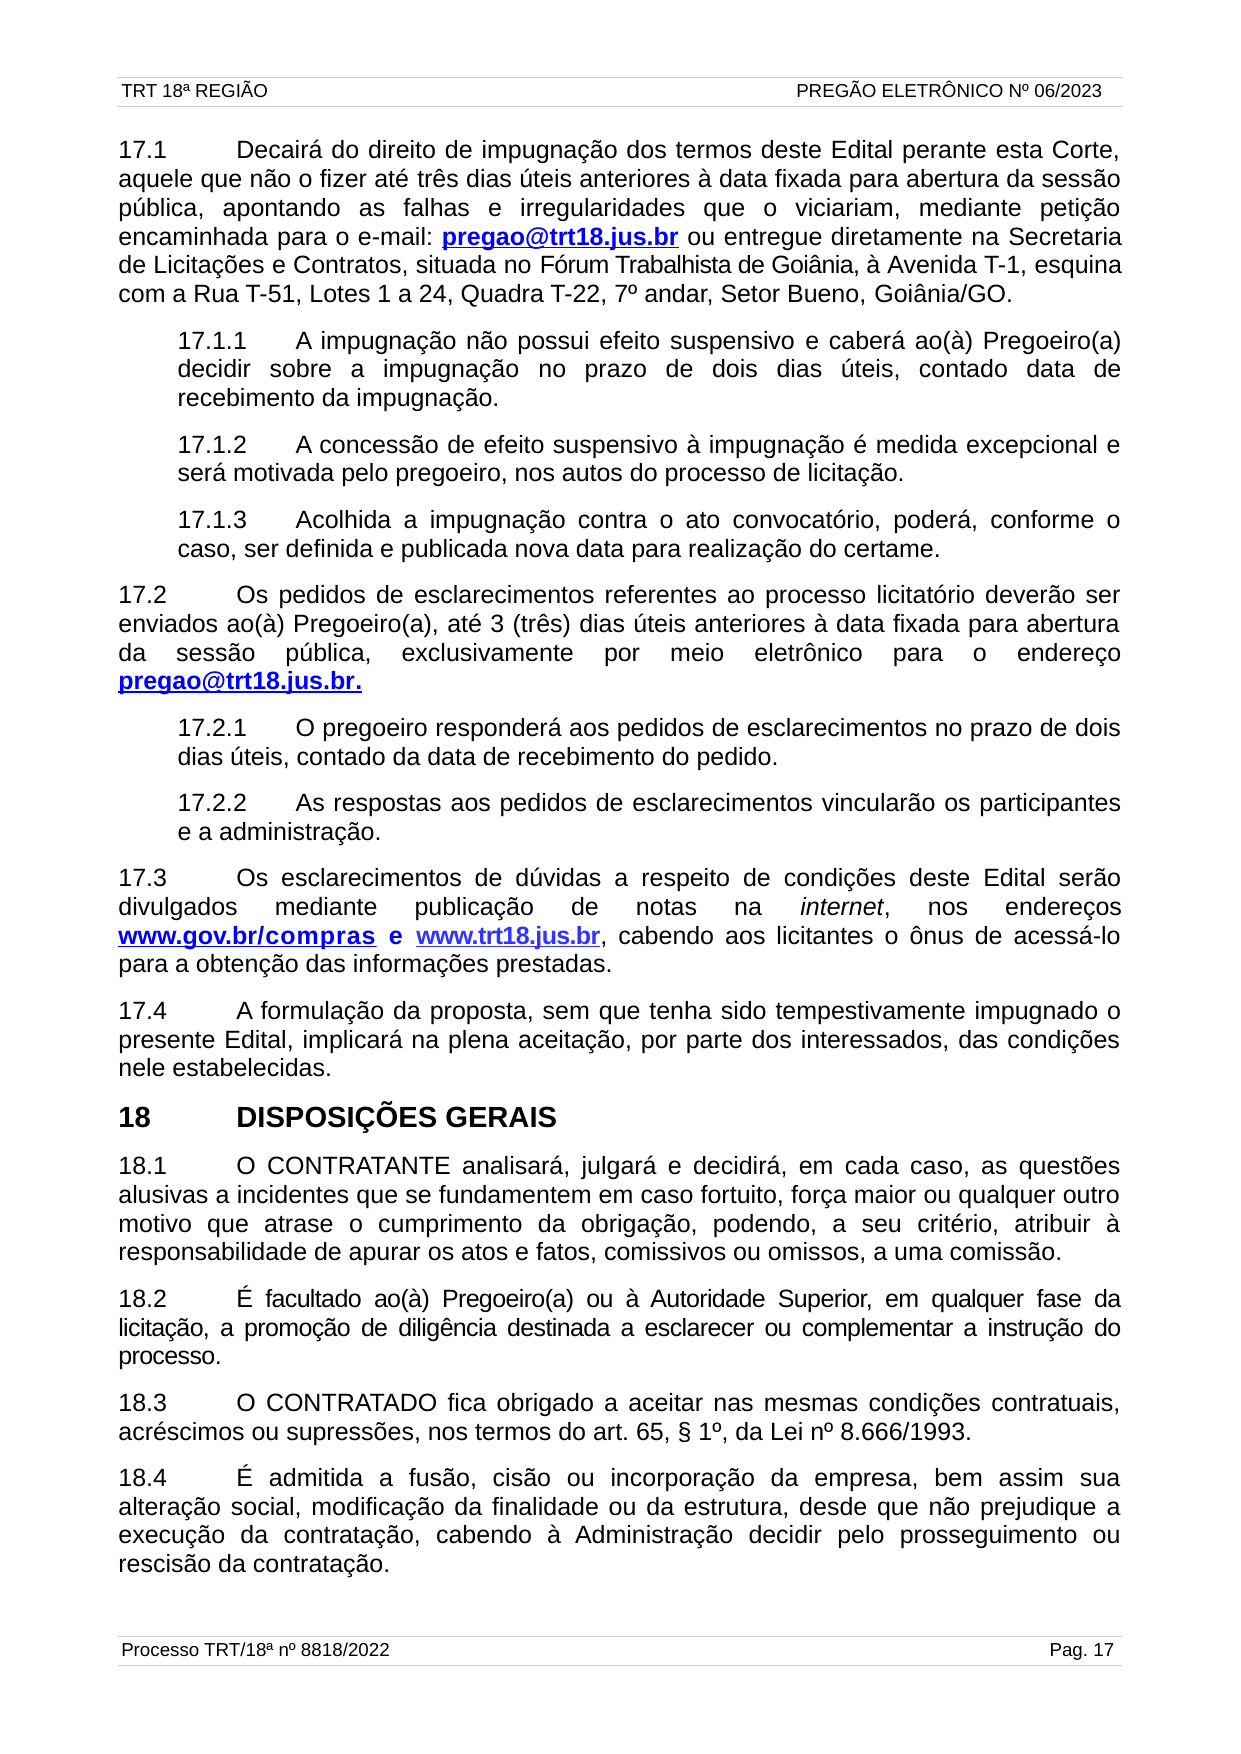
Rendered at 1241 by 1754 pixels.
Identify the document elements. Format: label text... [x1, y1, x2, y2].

text 17.2 Os pedidos de esclarecimentos referentes ao processo licitatório deverão ser enviados ao(à) Pregoeiro(a), até 3 (três) dias úteis anteriores à data fixada para abertura da sessão pública, exclusivamente por meio eletrônico para o endereço pregao@trt18.jus.br. [118, 580, 1122, 695]
text 18.2 É facultado ao(à) Pregoeiro(a) ou à Autoridade Superior, em qualquer fase da licitação, a promoção de diligência destinada a esclarecer ou complementar a instrução do processo. [118, 1284, 1122, 1370]
text 17.4 A formulação da proposta, sem que tenha sido tempestivamente impugnado o presente Edital, implicará na plena aceitação, por parte dos interessados, das condições nele estabelecidas. [118, 996, 1122, 1082]
text 17.1 Decairá do direito de impugnação dos termos deste Edital perante esta Corte, aquele que não o fizer até três dias úteis anteriores à data fixada para abertura da sessão pública, apontando as falhas e irregularidades que o viciariam, mediante petição encaminhada para o e-mail: pregao@trt18.jus.br ou entregue diretamente na Secretaria de Licitações e Contratos, situada no Fórum Trabalhista de Goiânia, à Avenida T-1, esquina com a Rua T-51, Lotes 1 a 24, Quadra T-22, 7º andar, Setor Bueno, Goiânia/GO. [118, 136, 1122, 308]
text 17.1.3 Acolhida a impugnação contra o ato convocatório, poderá, conforme o caso, ser definida e publicada nova data para realização do certame. [177, 505, 1122, 562]
text 17.3 Os esclarecimentos de dúvidas a respeito de condições deste Edital serão divulgados mediante publicação de notas na internet, nos endereços www.gov.br/compras e www.trt18.jus.br, cabendo aos licitantes o ônus de acessá-lo para a obtenção das informações prestadas. [118, 863, 1122, 978]
text 17.1.2 A concessão de efeito suspensivo à impugnação é medida excepcional e será motivada pelo pregoeiro, nos autos do processo de licitação. [177, 430, 1122, 487]
text 18 DISPOSIÇÕES GERAIS [118, 1100, 1122, 1133]
text 17.1.1 A impugnação não possui efeito suspensivo e caberá ao(à) Pregoeiro(a) decidir sobre a impugnação no prazo de dois dias úteis, contado data de recebimento da impugnação. [177, 326, 1122, 412]
text 17.2.1 O pregoeiro responderá aos pedidos de esclarecimentos no prazo de dois dias úteis, contado da data de recebimento do pedido. [177, 713, 1122, 770]
text 18.3 O CONTRATADO fica obrigado a aceitar nas mesmas condições contratuais, acréscimos ou supressões, nos termos do art. 65, § 1º, da Lei nº 8.666/1993. [118, 1388, 1122, 1445]
text 17.2.2 As respostas aos pedidos de esclarecimentos vincularão os participantes e a administração. [177, 788, 1122, 846]
text 18.1 O CONTRATANTE analisará, julgará e decidirá, em cada caso, as questões alusivas a incidentes que se fundamentem em caso fortuito, força maior ou qualquer outro motivo que atrase o cumprimento da obrigação, podendo, a seu critério, atribuir à responsabilidade de apurar os atos e fatos, comissivos ou omissos, a uma comissão. [118, 1151, 1122, 1266]
text 18.4 É admitida a fusão, cisão ou incorporação da empresa, bem assim sua alteração social, modificação da finalidade ou da estrutura, desde que não prejudique a execução da contratação, cabendo à Administração decidir pelo prosseguimento ou rescisão da contratação. [118, 1463, 1122, 1578]
